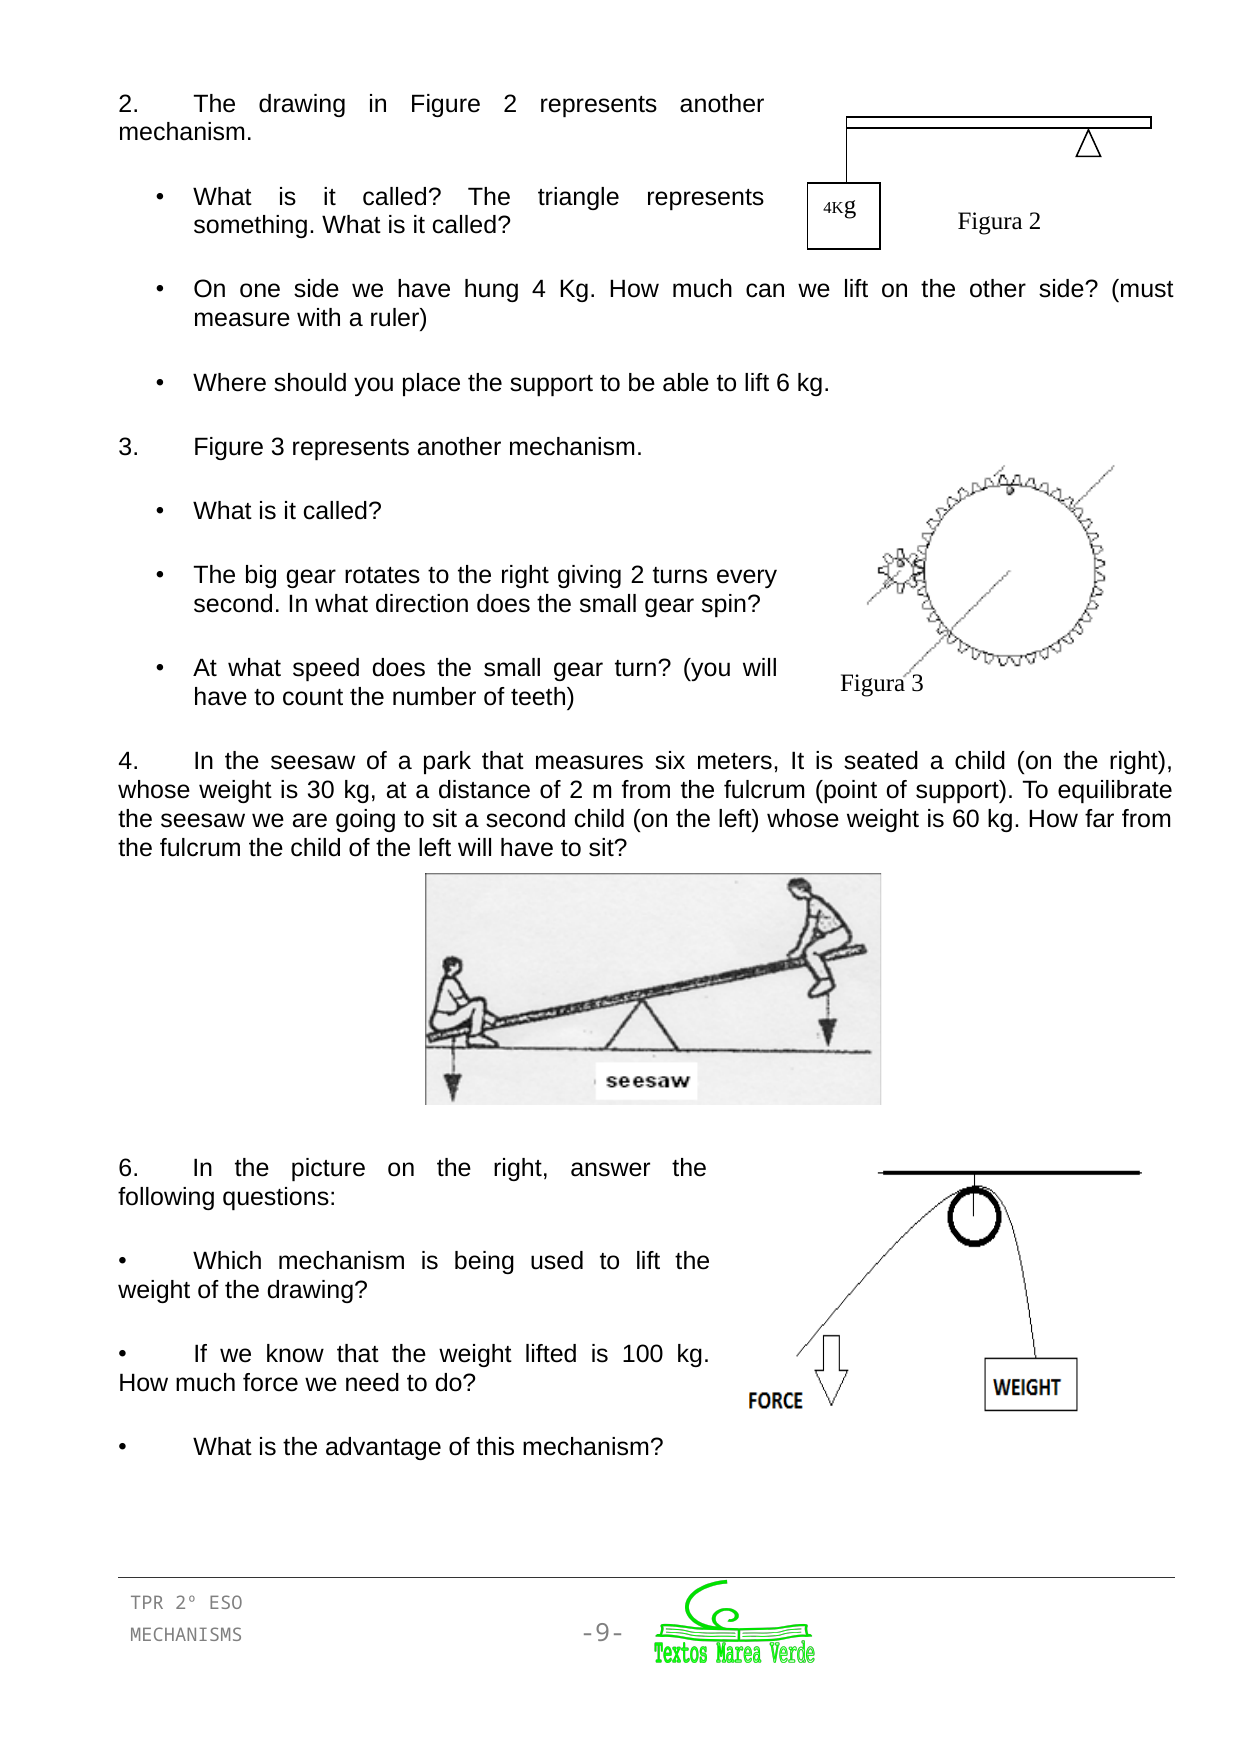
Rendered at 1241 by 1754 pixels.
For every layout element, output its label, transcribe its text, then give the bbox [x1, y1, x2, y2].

list Where should you place the support to be able to lift 6 kg. [156, 367, 1175, 396]
list Figure 3 represents another mechanism. [118, 432, 781, 461]
text 6. In the picture on the right, answer the following questions: [118, 1153, 708, 1211]
list The big gear rotates to the right giving 2 turns every second. In what direction does the small gear spin? [156, 560, 797, 618]
picture [797, 431, 1171, 704]
list What is it called? The triangle represents something. What is it called? [847, 181, 1175, 239]
list What is it called? [156, 496, 797, 525]
list What is the advantage of this mechanism? [118, 1432, 711, 1461]
list In the seesaw of a park that measures six meters, It is seated a child (on the right), whose weight is 30 kg, at a distance of 2 m from the fulcrum (point of support). To equilibrate the seesaw we are going to sit a second child (on the left) whose weight is 60 kg. How far from the fulcrum the child of the left will have to sit? [118, 746, 1175, 861]
list Which mechanism is being used to lift the weight of the drawing? [118, 1246, 711, 1304]
list If we know that the weight lifted is 100 kg. How much force we need to do? [118, 1339, 711, 1397]
picture [647, 1569, 824, 1687]
list On one side we have hung 4 Kg. How much can we lift on the other side? (must measure with a ruler) [156, 274, 1175, 332]
list The drawing in Figure 2 represents another mechanism. [118, 88, 781, 146]
list What is it called? The triangle represents something. What is it called? [156, 181, 846, 239]
list At what speed does the small gear turn? (you will have to count the number of teeth) [156, 653, 1175, 711]
